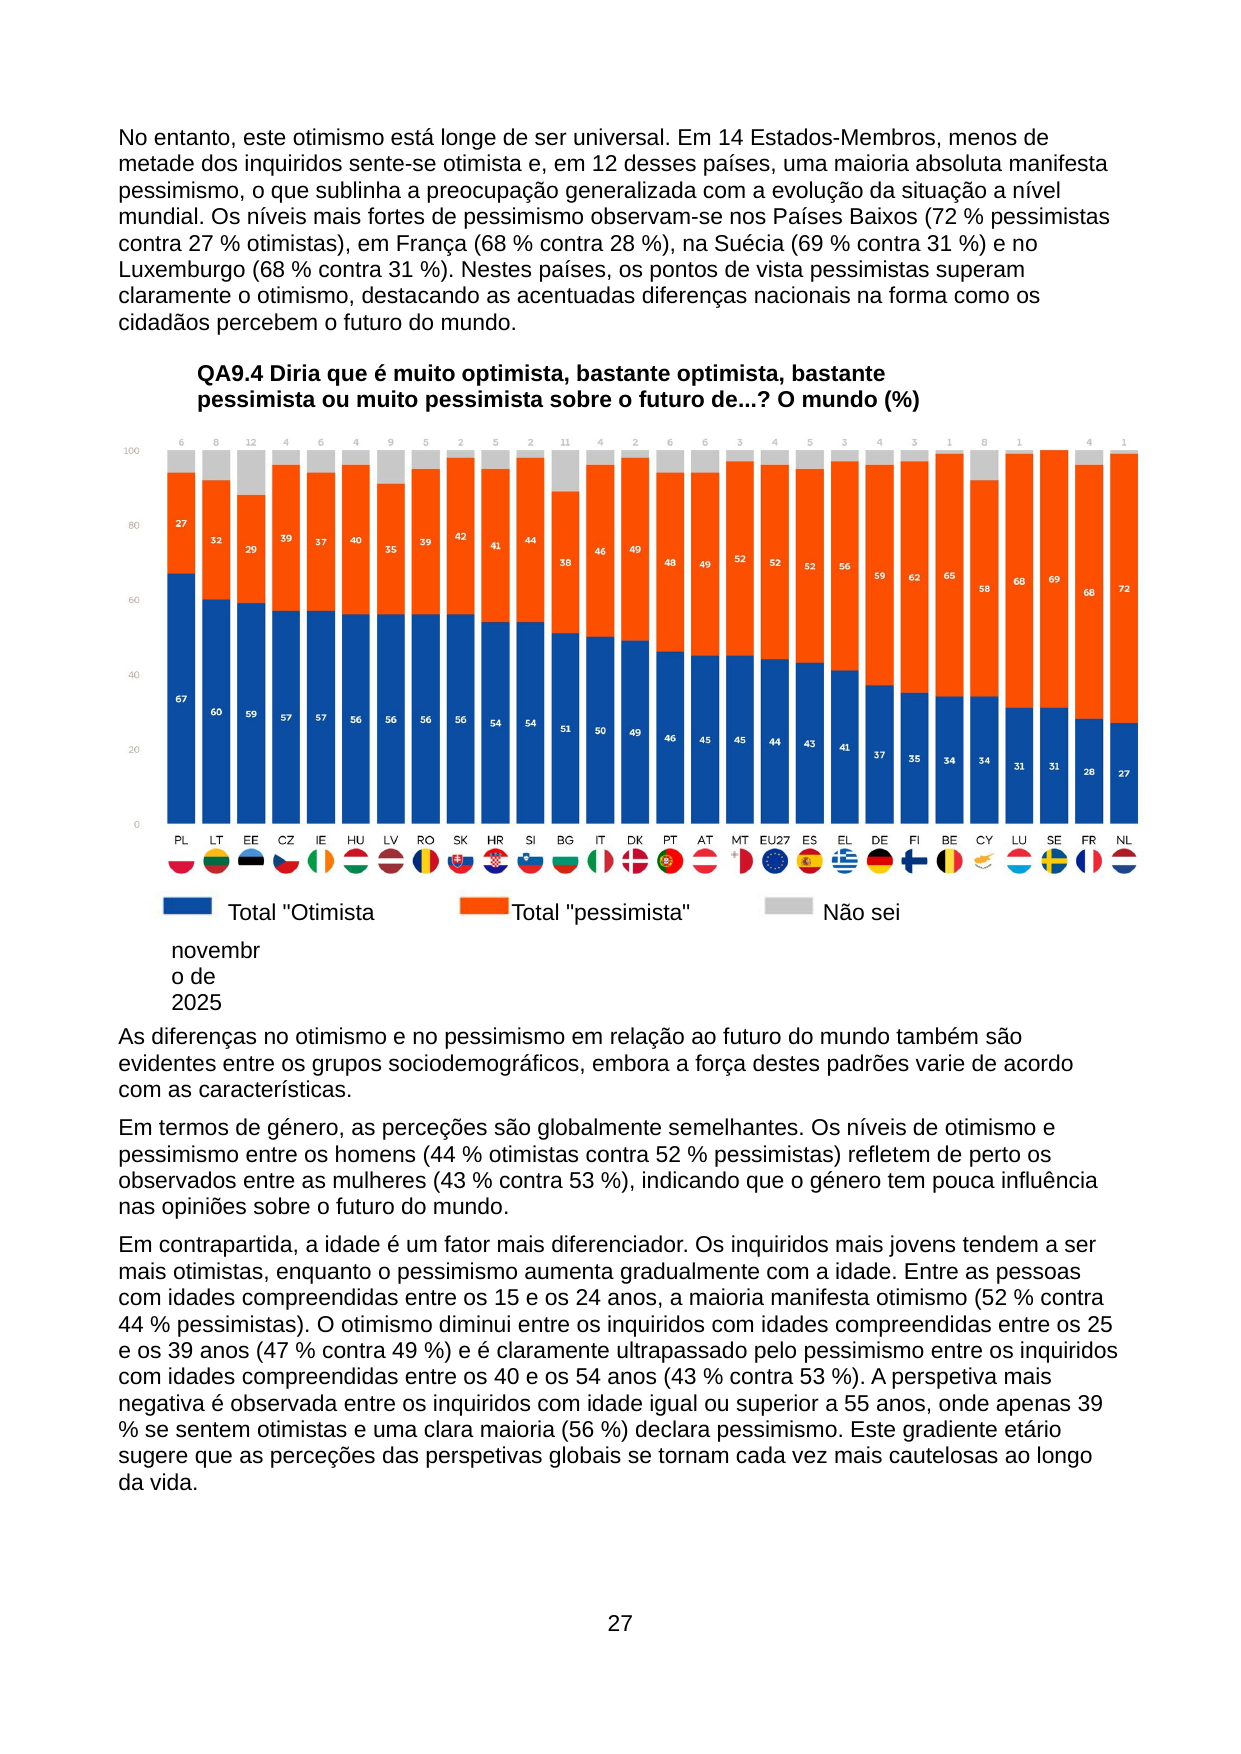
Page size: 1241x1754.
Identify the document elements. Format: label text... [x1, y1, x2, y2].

picture [147, 889, 815, 922]
text As diferenças no otimismo e no pessimismo em relação ao futuro do mundo também são evidentes entre os grupos sociodemográficos, embora a força destes padrões varie de acordo com as características. [118, 347, 1122, 433]
text Em contrapartida, a idade é um fator mais diferenciador. Os inquiridos mais jovens tendem a ser mais otimistas, enquanto o pessimismo aumenta gradualmente com a idade. Entre as pessoas com idades compreendidas entre os 15 e os 24 anos, a maioria manifesta otimismo (52 % contra 44 % pessimistas). O otimismo diminui entre os inquiridos com idades compreendidas entre os 25 e os 39 anos (47 % contra 49 %) e é claramente ultrapassado pelo pessimismo entre os inquiridos com idades compreendidas entre os 40 e os 54 anos (43 % contra 53 %). A perspetiva mais negativa é observada entre os inquiridos com idade igual ou superior a 55 anos, onde apenas 39 % se sentem otimistas e uma clara maioria (56 %) declara pessimismo. Este gradiente etário sugere que as perceções das perspetivas globais se tornam cada vez mais cautelosas ao longo da vida. [118, 1231, 1122, 1495]
text As diferenças no otimismo e no pessimismo em relação ao futuro do mundo também são evidentes entre os grupos sociodemográficos, embora a força destes padrões varie de acordo com as características. [118, 883, 1122, 1102]
text Em termos de género, as perceções são globalmente semelhantes. Os níveis de otimismo e pessimismo entre os homens (44 % otimistas contra 52 % pessimistas) refletem de perto os observados entre as mulheres (43 % contra 53 %), indicando que o género tem pouca influência nas opiniões sobre o futuro do mundo. [118, 1114, 1122, 1219]
text No entanto, este otimismo está longe de ser universal. Em 14 Estados-Membros, menos de metade dos inquiridos sente-se otimista e, em 12 desses países, uma maioria absoluta manifesta pessimismo, o que sublinha a preocupação generalizada com a evolução da situação a nível mundial. Os níveis mais fortes de pessimismo observam-se nos Países Baixos (72 % pessimistas contra 27 % otimistas), em França (68 % contra 28 %), na Suécia (69 % contra 31 %) e no Luxemburgo (68 % contra 31 %). Nestes países, os pontos de vista pessimistas superam claramente o otimismo, destacando as acentuadas diferenças nacionais na forma como os cidadãos percebem o futuro do mundo. [118, 124, 1122, 335]
picture [116, 433, 1146, 883]
